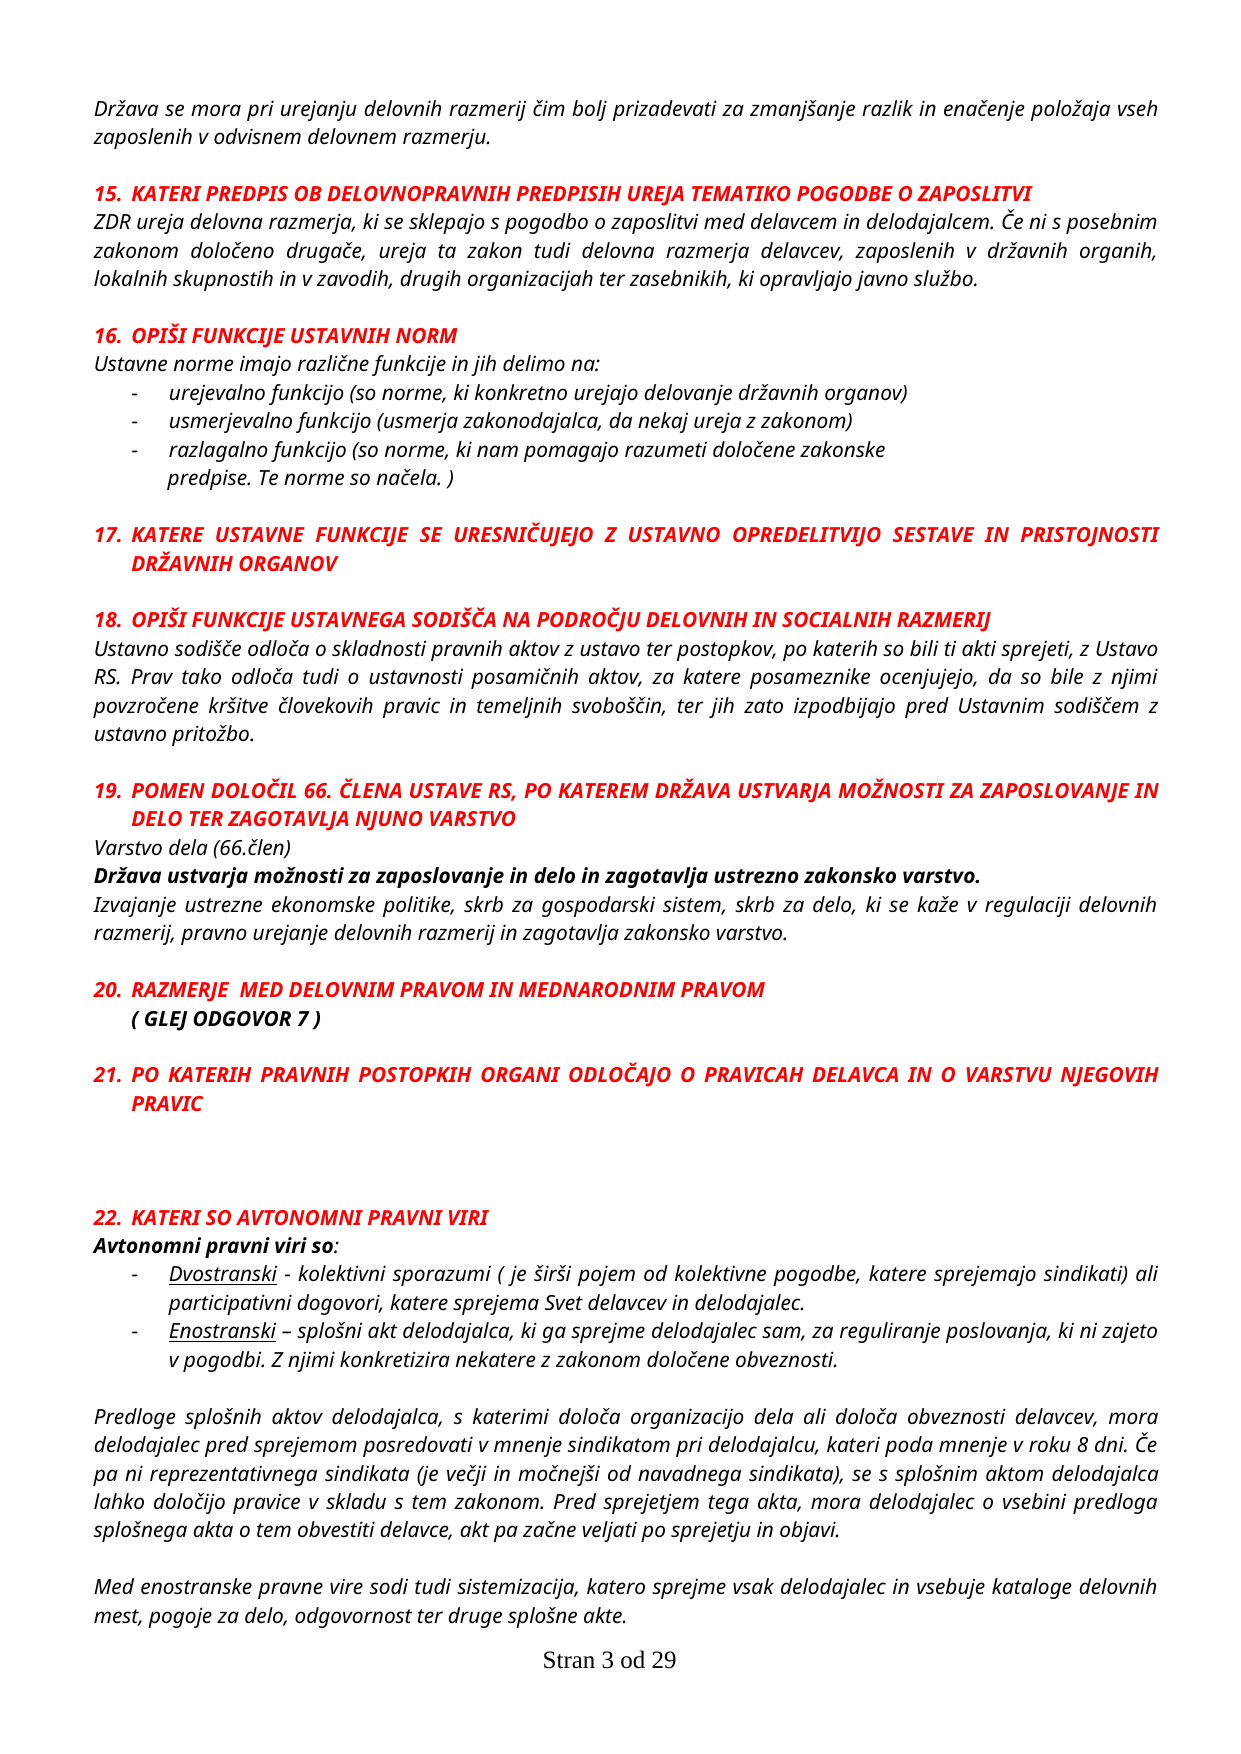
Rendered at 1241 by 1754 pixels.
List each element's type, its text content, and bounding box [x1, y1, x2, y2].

text Predloge splošnih aktov delodajalca, s katerimi določa organizacijo dela ali določa obveznosti delavcev, mora delodajalec pred sprejemom posredovati v mnenje sindikatom pri delodajalcu, kateri poda mnenje v roku 8 dni. Če pa ni reprezentativnega sindikata (je večji in močnejši od navadnega sindikata), se s splošnim aktom delodajalca lahko določijo pravice v skladu s tem zakonom. Pred sprejetjem tega akta, mora delodajalec o vsebini predloga splošnega akta o tem obvestiti delavce, akt pa začne veljati po sprejetju in objavi. [94, 1402, 1162, 1544]
text Država se mora pri urejanju delovnih razmerij čim bolj prizadevati za zmanjšanje razlik in enačenje položaja vseh zaposlenih v odvisnem delovnem razmerju. [94, 94, 1162, 151]
list KATERI PREDPIS OB DELOVNOPRAVNIH PREDPISIH UREJA TEMATIKO POGODBE O ZAPOSLITVI [94, 179, 1162, 207]
list urejevalno funkcijo (so norme, ki konkretno urejajo delovanje državnih organov) [131, 378, 1162, 406]
list RAZMERJE MED DELOVNIM PRAVOM IN MEDNARODNIM PRAVOM [94, 975, 1162, 1004]
list Enostranski – splošni akt delodajalca, ki ga sprejme delodajalec sam, za reguliranje poslovanja, ki ni zajeto v pogodbi. Z njimi konkretizira nekatere z zakonom določene obveznosti. [131, 1316, 1162, 1373]
text ZDR ureja delovna razmerja, ki se sklepajo s pogodbo o zaposlitvi med delavcem in delodajalcem. Če ni s posebnim zakonom določeno drugače, ureja ta zakon tudi delovna razmerja delavcev, zaposlenih v državnih organih, lokalnih skupnostih in v zavodih, drugih organizacijah ter zasebnikih, ki opravljajo javno službo. [94, 207, 1162, 293]
list KATERI SO AVTONOMNI PRAVNI VIRI [94, 1203, 1162, 1231]
list PO KATERIH PRAVNIH POSTOPKIH ORGANI ODLOČAJO O PRAVICAH DELAVCA IN O VARSTVU NJEGOVIH PRAVIC [94, 1061, 1162, 1117]
text Izvajanje ustrezne ekonomske politike, skrb za gospodarski sistem, skrb za delo, ki se kaže v regulaciji delovnih razmerij, pravno urejanje delovnih razmerij in zagotavlja zakonsko varstvo. [94, 890, 1162, 947]
list Dvostranski - kolektivni sporazumi ( je širši pojem od kolektivne pogodbe, katere sprejemajo sindikati) ali participativni dogovori, katere sprejema Svet delavcev in delodajalec. [131, 1259, 1162, 1316]
list OPIŠI FUNKCIJE USTAVNIH NORM [94, 321, 1162, 349]
text Država ustvarja možnosti za zaposlovanje in delo in zagotavlja ustrezno zakonsko varstvo. [94, 861, 1162, 890]
text Ustavno sodišče odloča o skladnosti pravnih aktov z ustavo ter postopkov, po katerih so bili ti akti sprejeti, z Ustavo RS. Prav tako odloča tudi o ustavnosti posamičnih aktov, za katere posameznike ocenjujejo, da so bile z njimi povzročene kršitve človekovih pravic in temeljnih svoboščin, ter jih zato izpodbijajo pred Ustavnim sodiščem z ustavno pritožbo. [94, 634, 1162, 748]
list usmerjevalno funkcijo (usmerja zakonodajalca, da nekaj ureja z zakonom) [131, 406, 1162, 435]
list POMEN DOLOČIL 66. ČLENA USTAVE RS, PO KATEREM DRŽAVA USTVARJA MOŽNOSTI ZA ZAPOSLOVANJE IN DELO TER ZAGOTAVLJA NJUNO VARSTVO [94, 776, 1162, 833]
text Med enostranske pravne vire sodi tudi sistemizacija, katero sprejme vsak delodajalec in vsebuje kataloge delovnih mest, pogoje za delo, odgovornost ter druge splošne akte. [94, 1572, 1162, 1629]
text predpise. Te norme so načela. ) [131, 463, 1162, 492]
text Varstvo dela (66.člen) [94, 833, 1162, 861]
list razlagalno funkcijo (so norme, ki nam pomagajo razumeti določene zakonske [131, 435, 1162, 463]
text ( GLEJ ODGOVOR 7 ) [94, 1004, 1162, 1032]
text Ustavne norme imajo različne funkcije in jih delimo na: [94, 349, 1162, 378]
list KATERE USTAVNE FUNKCIJE SE URESNIČUJEJO Z USTAVNO OPREDELITVIJO SESTAVE IN PRISTOJNOSTI DRŽAVNIH ORGANOV [94, 520, 1162, 577]
text Avtonomni pravni viri so: [94, 1231, 1162, 1259]
list OPIŠI FUNKCIJE USTAVNEGA SODIŠČA NA PODROČJU DELOVNIH IN SOCIALNIH RAZMERIJ [94, 606, 1162, 634]
